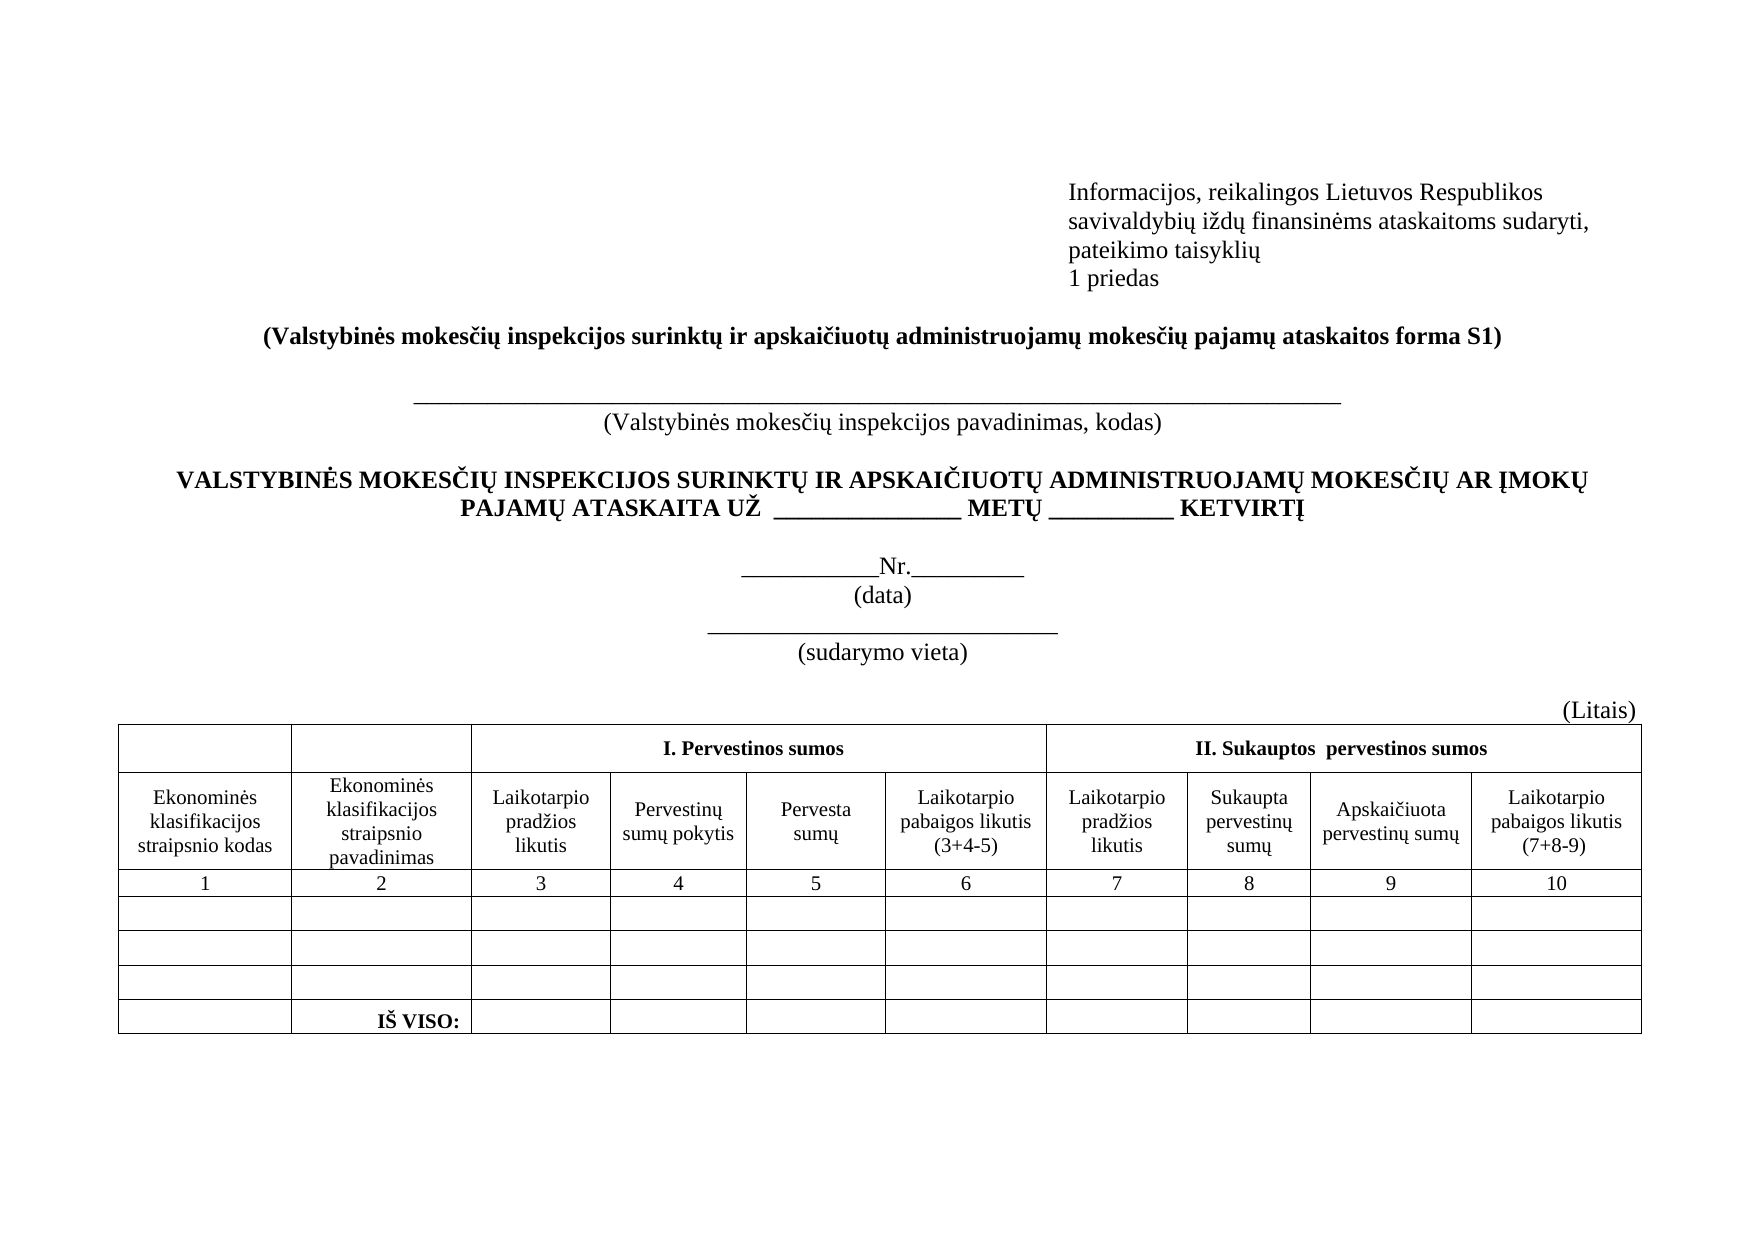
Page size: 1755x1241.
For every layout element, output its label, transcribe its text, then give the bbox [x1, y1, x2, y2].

table_cell [292, 897, 471, 930]
table_cell [119, 931, 291, 964]
text ____________________________ [129, 608, 1636, 637]
table_cell [1047, 966, 1187, 999]
table_cell [119, 1000, 291, 1033]
table_header I. Pervestinos sumos [472, 725, 1046, 772]
table_cell [886, 1000, 1046, 1033]
table_cell Ekonominės klasifikacijos straipsnio pavadinimas [292, 773, 471, 869]
table_cell 10 [1472, 870, 1641, 896]
table_cell 7 [1047, 870, 1187, 896]
table_cell [1047, 1000, 1187, 1033]
table_cell [472, 1000, 610, 1033]
text (Litais) [129, 695, 1636, 723]
table_cell 8 [1188, 870, 1310, 896]
table_cell [1311, 966, 1471, 999]
table_cell Laikotarpio pabaigos likutis (7+8-9) [1472, 773, 1641, 869]
table_cell [611, 897, 746, 930]
table_cell [292, 966, 471, 999]
table_cell 2 [292, 870, 471, 896]
table_cell [886, 931, 1046, 964]
table_cell 5 [747, 870, 885, 896]
text (Valstybinės mokesčių inspekcijos pavadinimas, kodas) [129, 407, 1636, 436]
table_cell [747, 897, 885, 930]
table_cell [472, 931, 610, 964]
table_cell Apskaičiuota pervestinų sumų [1311, 773, 1471, 869]
table_cell [611, 931, 746, 964]
table_cell [1472, 897, 1641, 930]
table_cell 9 [1311, 870, 1471, 896]
table_cell Laikotarpio pabaigos likutis (3+4-5) [886, 773, 1046, 869]
table_cell [1311, 931, 1471, 964]
table_cell [747, 966, 885, 999]
table_cell [747, 931, 885, 964]
text _ [118, 378, 1636, 407]
table_cell 4 [611, 870, 746, 896]
table_header II. Sukauptos pervestinos sumos [1047, 725, 1641, 772]
table_cell [1188, 1000, 1310, 1033]
table_cell 3 [472, 870, 610, 896]
text (Valstybinės mokesčių inspekcijos surinktų ir apskaičiuotų administruojamų mokesčių pajamų ataskaitos forma S1) [129, 321, 1636, 350]
table_cell Pervesta sumų [747, 773, 885, 869]
table_cell [747, 1000, 885, 1033]
table_cell [611, 1000, 746, 1033]
table_cell [1188, 897, 1310, 930]
table_header [119, 725, 291, 772]
table_cell Sukaupta pervestinų sumų [1188, 773, 1310, 869]
table_cell [292, 931, 471, 964]
text (sudarymo vieta) [129, 637, 1636, 666]
table_cell [1311, 1000, 1471, 1033]
table_cell [472, 966, 610, 999]
text Informacijos, reikalingos Lietuvos Respublikos savivaldybių iždų finansinėms ataskaitoms sudaryti, pateikimo taisyklių [1068, 177, 1636, 263]
table_cell [119, 966, 291, 999]
table_cell IŠ VISO: [292, 1000, 471, 1033]
table_cell Laikotarpio pradžios likutis [1047, 773, 1187, 869]
table_cell [886, 966, 1046, 999]
table_cell [1472, 1000, 1641, 1033]
text 1 priedas [1068, 263, 1636, 292]
table_cell [1311, 897, 1471, 930]
table_cell [119, 897, 291, 930]
table_cell Ekonominės klasifikacijos straipsnio kodas [119, 773, 291, 869]
table_cell [1472, 931, 1641, 964]
table_cell 6 [886, 870, 1046, 896]
table_cell [611, 966, 746, 999]
table_cell 1 [119, 870, 291, 896]
text (data) [129, 580, 1636, 608]
table_cell [1188, 966, 1310, 999]
table_cell [1047, 931, 1187, 964]
table_cell [472, 897, 610, 930]
table_cell [1188, 931, 1310, 964]
text ___________Nr._________ [129, 551, 1636, 580]
table_cell [1472, 966, 1641, 999]
table_cell Pervestinų sumų pokytis [611, 773, 746, 869]
table_cell [1047, 897, 1187, 930]
table_cell [886, 897, 1046, 930]
table_header [292, 725, 471, 772]
text VALSTYBINĖS MOKESČIŲ INSPEKCIJOS SURINKTŲ IR APSKAIČIUOTŲ ADMINISTRUOJAMŲ MOKESČIŲ AR ĮMOKŲ PAJAMŲ ATASKAITA UŽ _______________ METŲ __________ KETVIRTĮ [129, 465, 1636, 522]
table_cell Laikotarpio pradžios likutis [472, 773, 610, 869]
